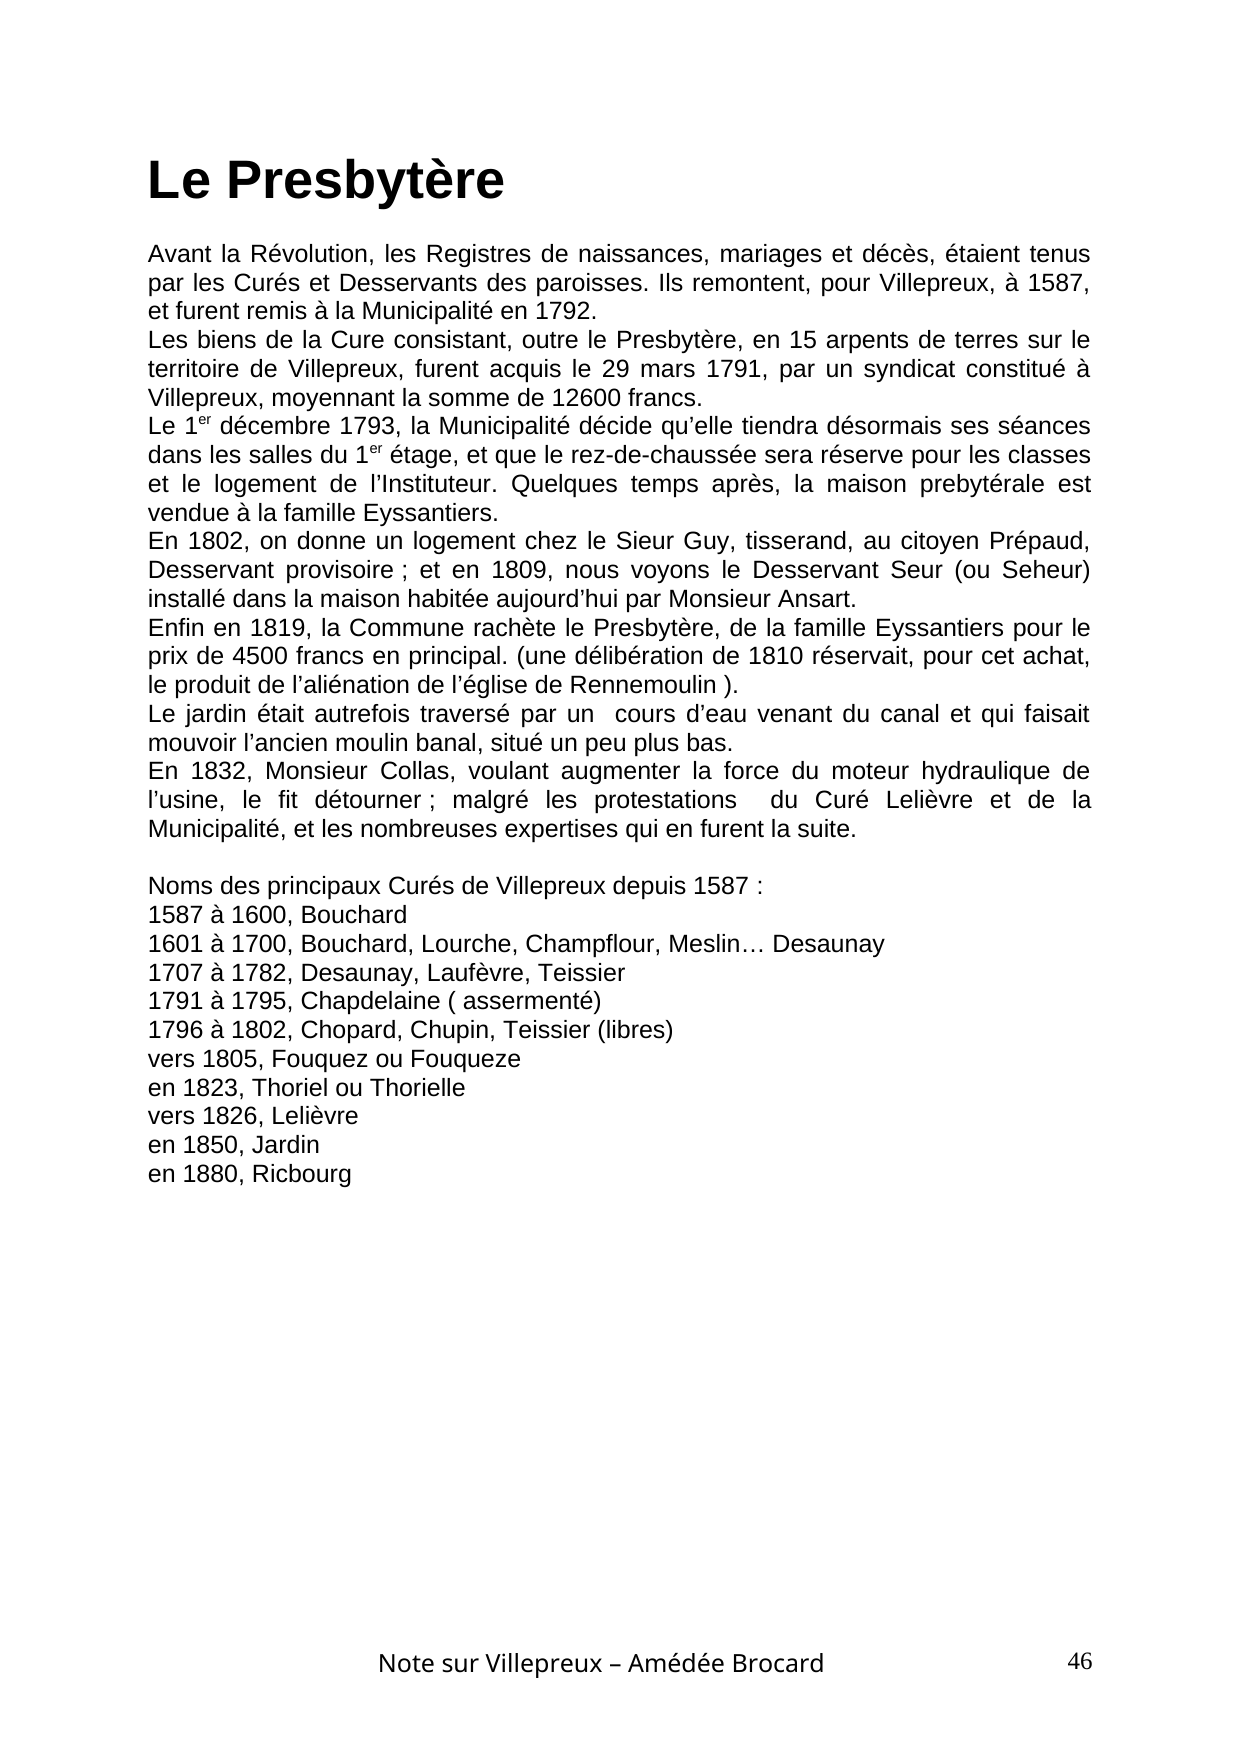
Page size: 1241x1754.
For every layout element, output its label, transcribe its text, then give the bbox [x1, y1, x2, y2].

text vers 1826, Lelièvre [148, 1101, 1092, 1130]
text en 1850, Jardin [148, 1130, 1092, 1159]
text Avant la Révolution, les Registres de naissances, mariages et décès, étaient tenus par les Curés et Desservants des paroisses. Ils remontent, pour Villepreux, à 1587, et furent remis à la Municipalité en 1792. [148, 239, 1092, 325]
text Le 1er décembre 1793, la Municipalité décide qu’elle tiendra désormais ses séances dans les salles du 1er étage, et que le rez-de-chaussée sera réserve pour les classes et le logement de l’Instituteur. Quelques temps après, la maison prebytérale est vendue à la famille Eyssantiers. [148, 411, 1092, 526]
text Noms des principaux Curés de Villepreux depuis 1587 : [148, 871, 1092, 900]
text Le Presbytère [148, 148, 1092, 210]
text 1587 à 1600, Bouchard [148, 900, 1092, 929]
text 1791 à 1795, Chapdelaine ( assermenté) [148, 986, 1092, 1015]
text En 1802, on donne un logement chez le Sieur Guy, tisserand, au citoyen Prépaud, Desservant provisoire ; et en 1809, nous voyons le Desservant Seur (ou Seheur) installé dans la maison habitée aujourd’hui par Monsieur Ansart. [148, 526, 1092, 612]
text en 1823, Thoriel ou Thorielle [148, 1072, 1092, 1101]
text 1601 à 1700, Bouchard, Lourche, Champflour, Meslin… Desaunay [148, 929, 1092, 957]
text Le jardin était autrefois traversé par un cours d’eau venant du canal et qui faisait mouvoir l’ancien moulin banal, situé un peu plus bas. [148, 699, 1092, 756]
text 1707 à 1782, Desaunay, Laufèvre, Teissier [148, 957, 1092, 986]
text Les biens de la Cure consistant, outre le Presbytère, en 15 arpents de terres sur le territoire de Villepreux, furent acquis le 29 mars 1791, par un syndicat constitué à Villepreux, moyennant la somme de 12600 francs. [148, 325, 1092, 411]
text Enfin en 1819, la Commune rachète le Presbytère, de la famille Eyssantiers pour le prix de 4500 francs en principal. (une délibération de 1810 réservait, pour cet achat, le produit de l’aliénation de l’église de Rennemoulin ). [148, 612, 1092, 699]
text en 1880, Ricbourg [148, 1159, 1092, 1187]
text En 1832, Monsieur Collas, voulant augmenter la force du moteur hydraulique de l’usine, le fit détourner ; malgré les protestations du Curé Lelièvre et de la Municipalité, et les nombreuses expertises qui en furent la suite. [148, 756, 1092, 842]
text 1796 à 1802, Chopard, Chupin, Teissier (libres) [148, 1015, 1092, 1044]
text vers 1805, Fouquez ou Fouqueze [148, 1044, 1092, 1072]
